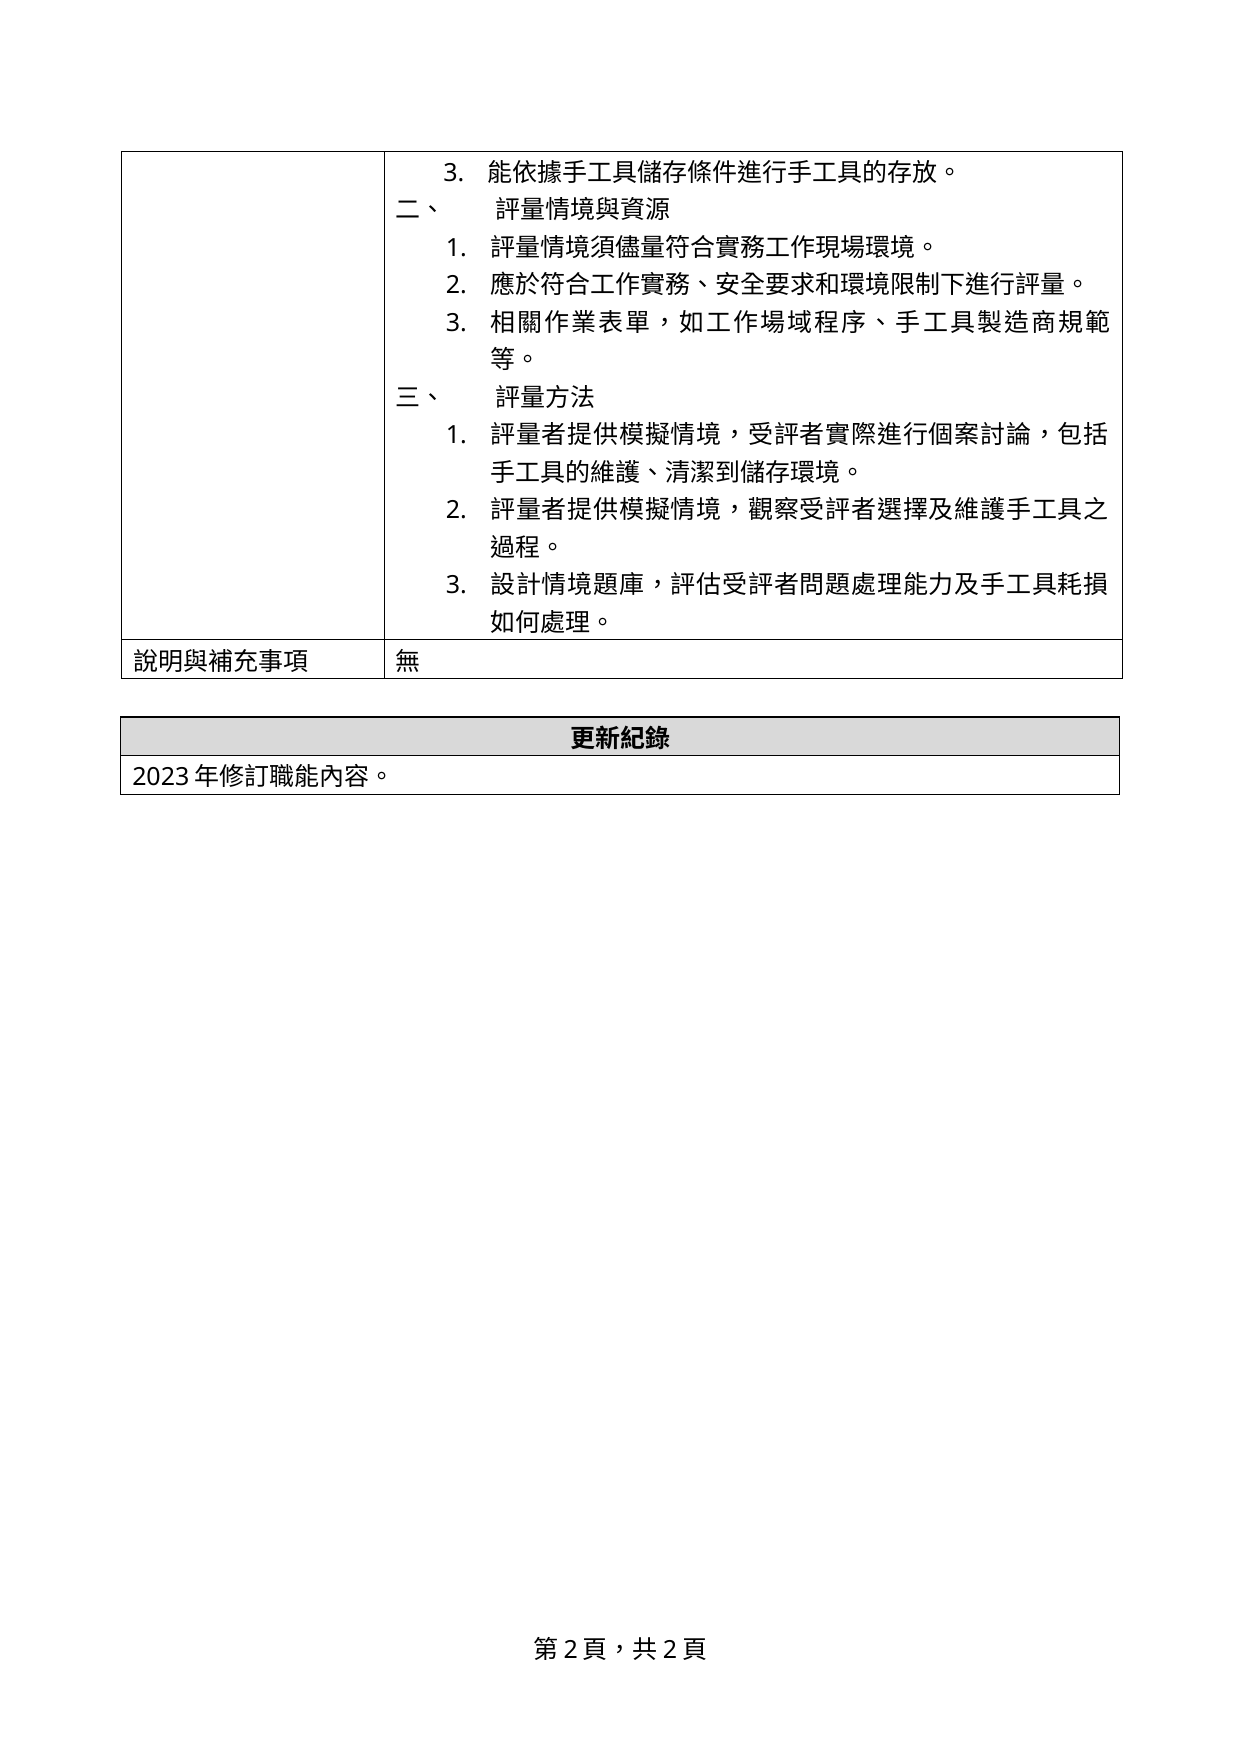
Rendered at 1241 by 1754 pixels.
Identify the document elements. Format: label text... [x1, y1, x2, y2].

table_cell 評量證據 能正確選擇手工具並顧及人身安全進行操作。 能遵循手工具製造商規範進行維護及辨別修理或更換的時間。 能依據手工具儲存條件進行手工具的存放。 評量情境與資源 評量情境須儘量符合實務工作現場環境。 應於符合工作實務、安全要求和環境限制下進行評量。 相關作業表單，如工作場域程序、手工具製造商規範等。 評量方法 評量者提供模擬情境，受評者實際進行個案討論，包括手工具的維護、清潔到儲存環境。 評量者提供模擬情境，觀察受評者選擇及維護手工具之過程。 設計情境題庫，評估受評者問題處理能力及手工具耗損如何處理。 [385, 152, 1122, 639]
table_header 更新紀錄 [121, 718, 1119, 755]
table_cell 2023年修訂職能內容。 [121, 756, 1119, 793]
table_cell [122, 152, 384, 639]
table_cell 無 [385, 640, 1122, 678]
table_cell 說明與補充事項 [122, 640, 384, 678]
